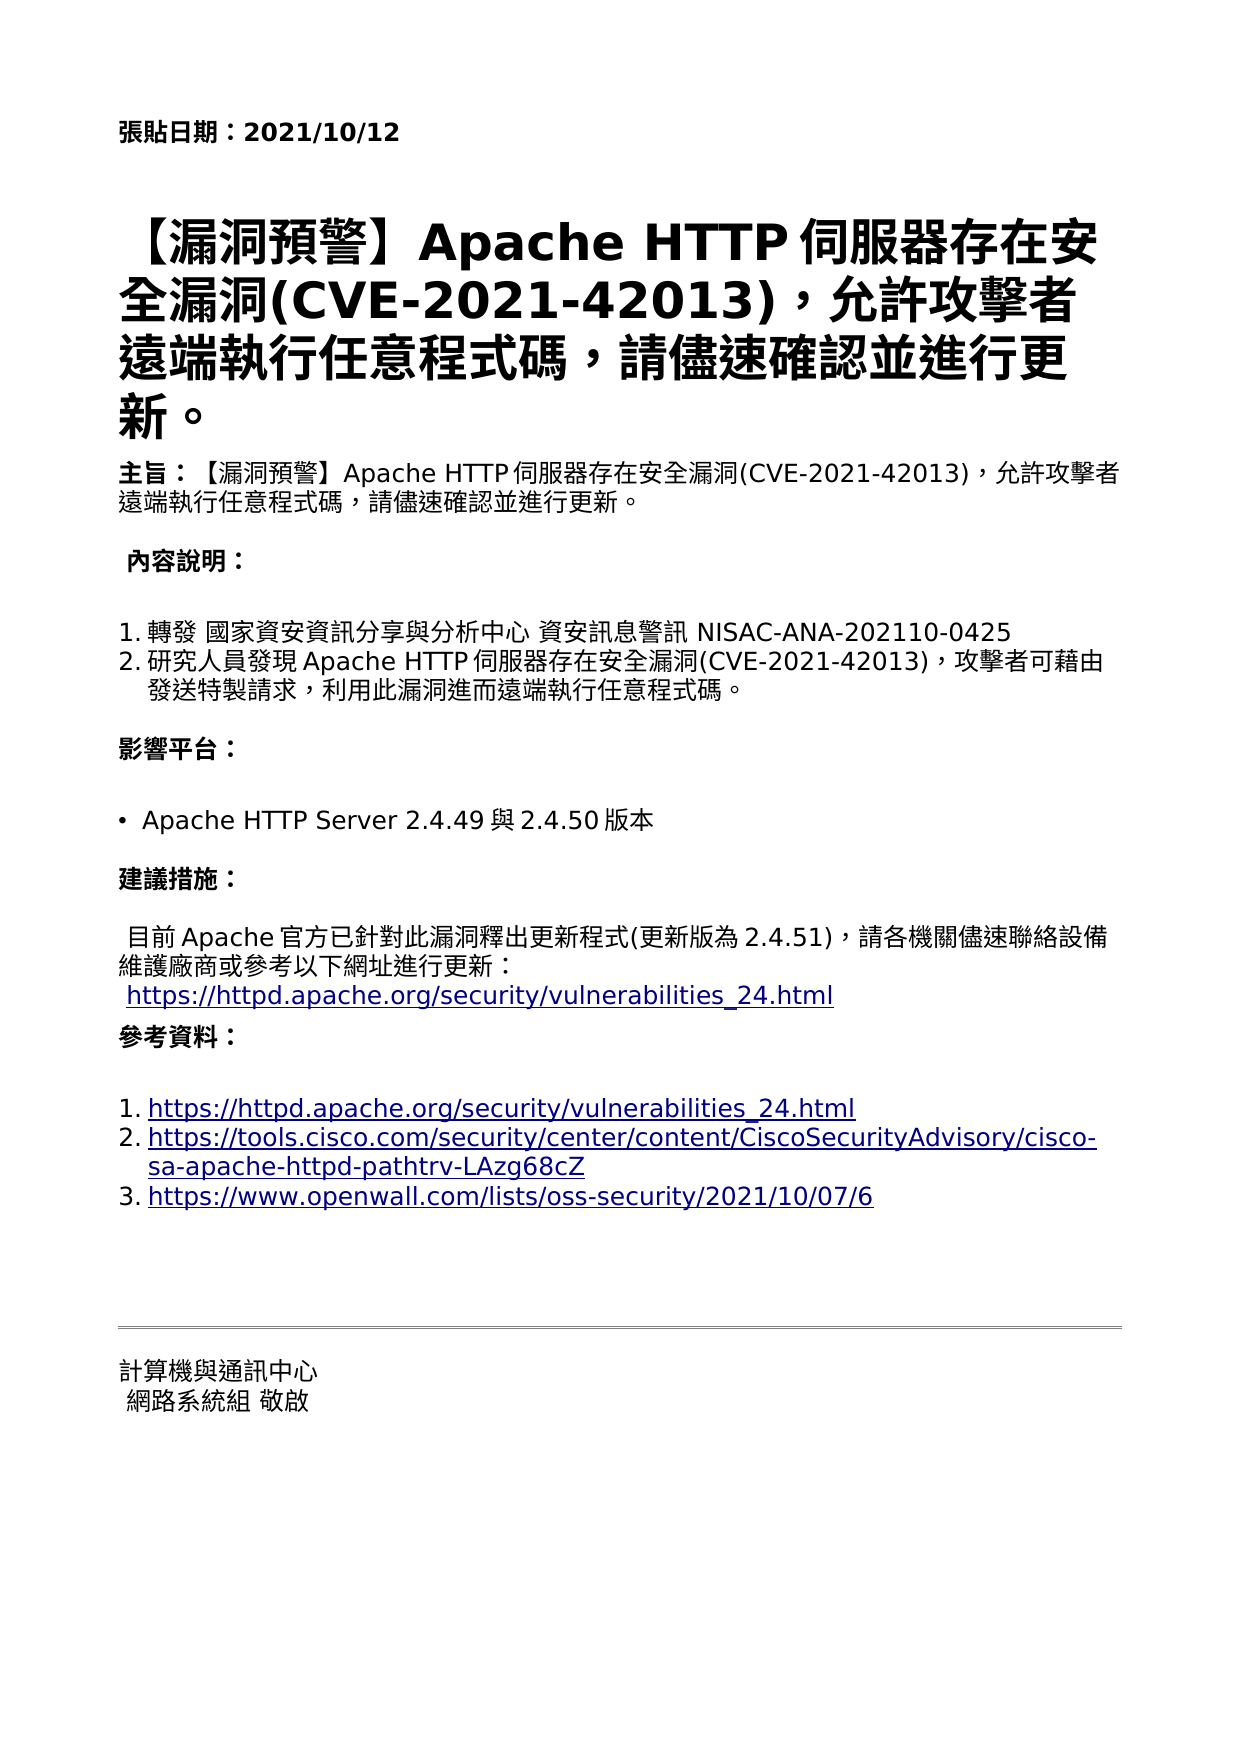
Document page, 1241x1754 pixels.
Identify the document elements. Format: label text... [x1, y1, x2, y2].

text 主旨：【漏洞預警】Apache HTTP伺服器存在安全漏洞(CVE-2021-42013)，允許攻擊者遠端執行任意程式碼，請儘速確認並進行更新。 內容說明： [118, 459, 1122, 576]
list 轉發 國家資安資訊分享與分析中心 資安訊息警訊 NISAC-ANA-202110-0425 [118, 618, 1122, 647]
text 影響平台： [118, 735, 1122, 764]
text 張貼日期：2021/10/12 [118, 118, 1122, 176]
list https://httpd.apache.org/security/vulnerabilities_24.html [118, 1094, 1122, 1123]
text 計算機與通訊中心 網路系統組 敬啟 [118, 1358, 1122, 1416]
list https://tools.cisco.com/security/center/content/CiscoSecurityAdvisory/cisco-sa-apache-httpd-pathtrv-LAzg68cZ [118, 1123, 1122, 1182]
text 參考資料： [118, 1023, 1122, 1052]
list 研究人員發現Apache HTTP伺服器存在安全漏洞(CVE-2021-42013)，攻擊者可藉由發送特製請求，利用此漏洞進而遠端執行任意程式碼。 [118, 647, 1122, 706]
subtitle 【漏洞預警】Apache HTTP伺服器存在安全漏洞(CVE-2021-42013)，允許攻擊者遠端執行任意程式碼，請儘速確認並進行更新。 [118, 214, 1122, 447]
list https://www.openwall.com/lists/oss-security/2021/10/07/6 [118, 1182, 1122, 1211]
list Apache HTTP Server 2.4.49與2.4.50版本 [118, 806, 1122, 835]
text 建議措施： 目前Apache官方已針對此漏洞釋出更新程式(更新版為2.4.51)，請各機關儘速聯絡設備維護廠商或參考以下網址進行更新： https://httpd.apache.org/security/vulnerabilities_24.html [118, 865, 1122, 1011]
